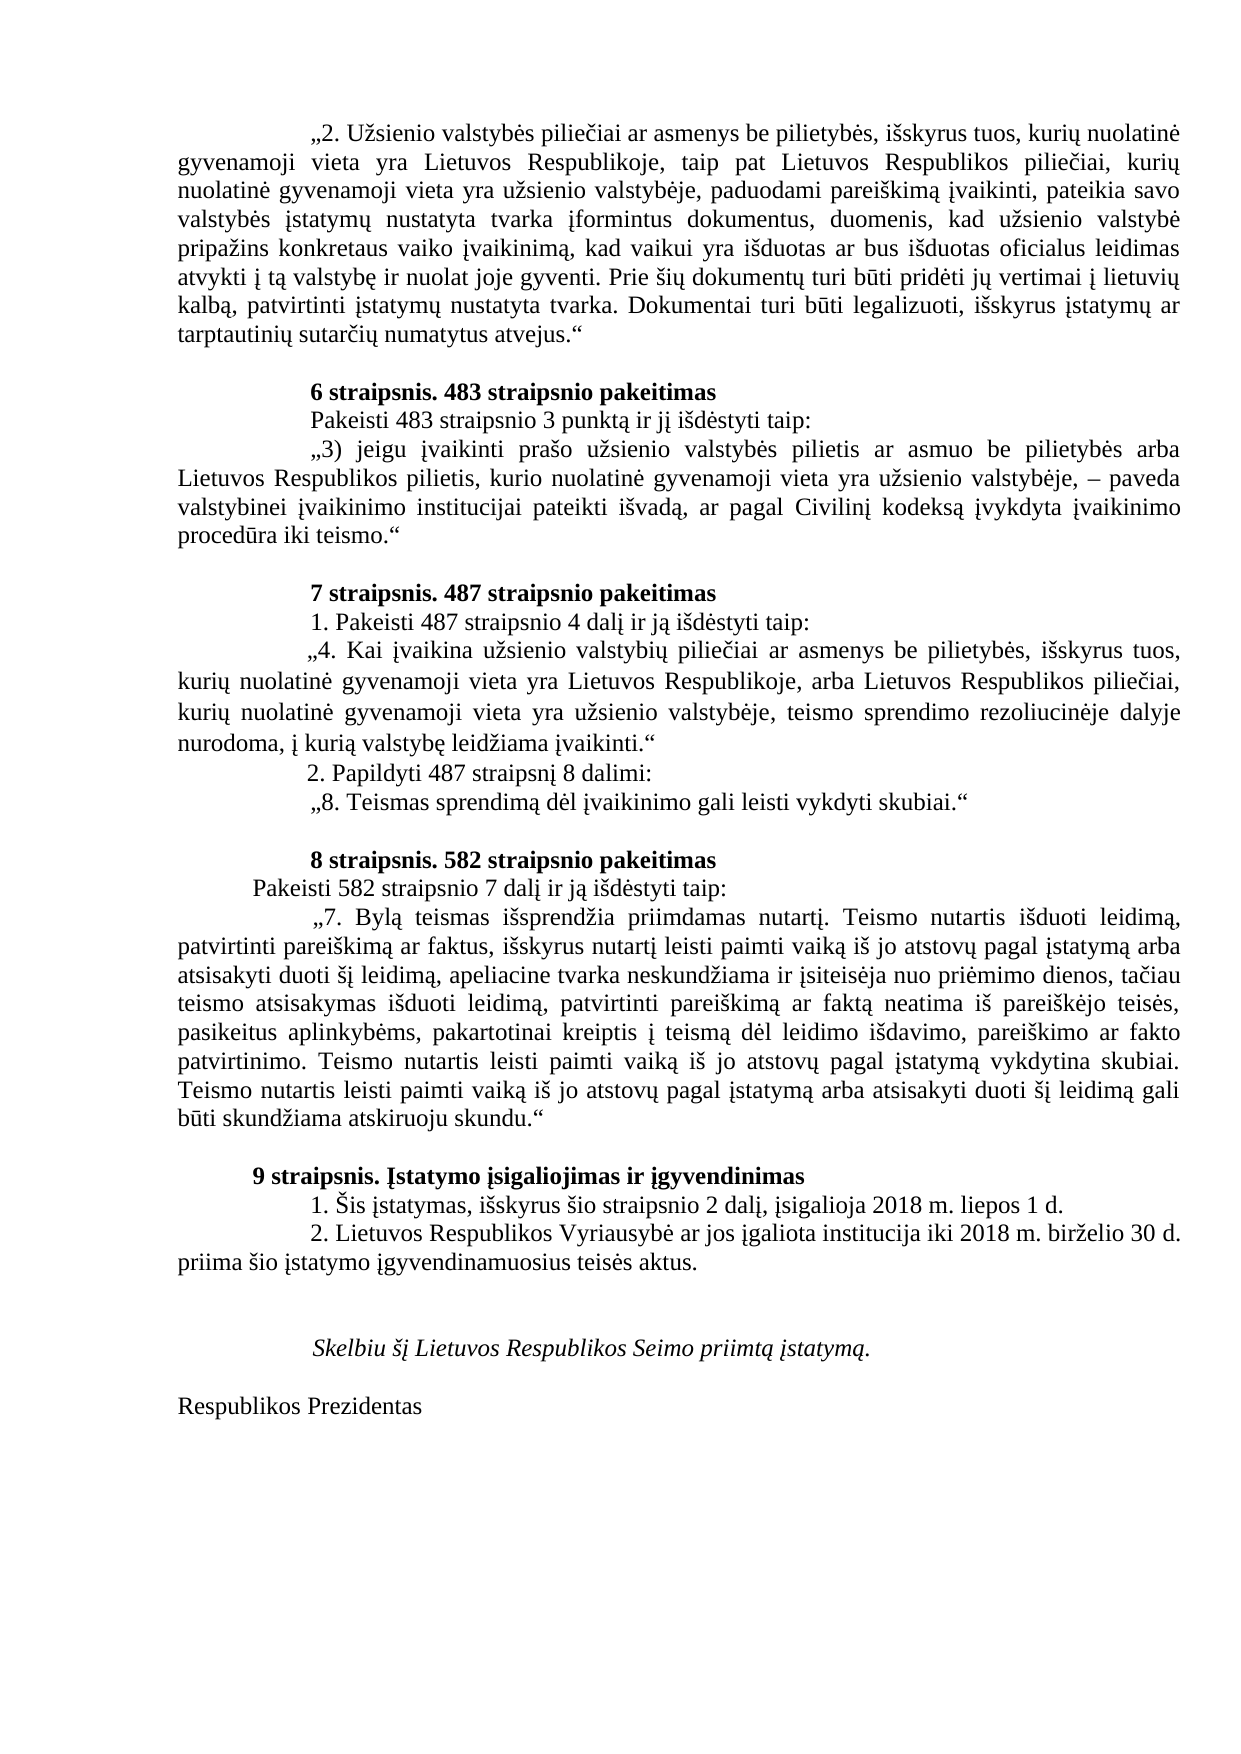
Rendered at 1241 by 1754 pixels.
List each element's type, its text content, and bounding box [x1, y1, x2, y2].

text 9 straipsnis. Įstatymo įsigaliojimas ir įgyvendinimas [177, 1161, 1181, 1190]
text „7. Bylą teismas išsprendžia priimdamas nutartį. Teismo nutartis išduoti leidimą, patvirtinti pareiškimą ar faktus, išskyrus nutartį leisti paimti vaiką iš jo atstovų pagal įstatymą arba atsisakyti duoti šį leidimą, apeliacine tvarka neskundžiama ir įsiteisėja nuo priėmimo dienos, tačiau teismo atsisakymas išduoti leidimą, patvirtinti pareiškimą ar faktą neatima iš pareiškėjo teisės, pasikeitus aplinkybėms, pakartotinai kreiptis į teismą dėl leidimo išdavimo, pareiškimo ar fakto patvirtinimo. Teismo nutartis leisti paimti vaiką iš jo atstovų pagal įstatymą vykdytina skubiai. Teismo nutartis leisti paimti vaiką iš jo atstovų pagal įstatymą arba atsisakyti duoti šį leidimą gali būti skundžiama atskiruoju skundu.“ [177, 902, 1181, 1132]
text 8 straipsnis. 582 straipsnio pakeitimas [177, 845, 1181, 873]
text Respublikos Prezidentas [177, 1391, 1181, 1420]
text 1. Pakeisti 487 straipsnio 4 dalį ir ją išdėstyti taip: [181, 607, 1181, 636]
text „8. Teismas sprendimą dėl įvaikinimo gali leisti vykdyti skubiai.“ [177, 787, 1181, 816]
text Skelbiu šį Lietuvos Respublikos Seimo priimtą įstatymą. [177, 1333, 1181, 1362]
text 7 straipsnis. 487 straipsnio pakeitimas [177, 578, 1181, 607]
text 2. Papildyti 487 straipsnį 8 dalimi: [177, 758, 1181, 787]
text „4. Kai įvaikina užsienio valstybių piliečiai ar asmenys be pilietybės, išskyrus tuos, kurių nuolatinė gyvenamoji vieta yra Lietuvos Respublikoje, arba Lietuvos Respublikos piliečiai, kurių nuolatinė gyvenamoji vieta yra užsienio valstybėje, teismo sprendimo rezoliucinėje dalyje nurodoma, į kurią valstybę leidžiama įvaikinti.“ [177, 636, 1181, 757]
text 2. Lietuvos Respublikos Vyriausybė ar jos įgaliota institucija iki 2018 m. birželio 30 d. priima šio įstatymo įgyvendinamuosius teisės aktus. [177, 1218, 1181, 1276]
text Pakeisti 483 straipsnio 3 punktą ir jį išdėstyti taip: [177, 406, 1181, 434]
text Pakeisti 582 straipsnio 7 dalį ir ją išdėstyti taip: [177, 873, 1181, 902]
text 1. Šis įstatymas, išskyrus šio straipsnio 2 dalį, įsigalioja 2018 m. liepos 1 d. [177, 1190, 1181, 1218]
text 6 straipsnis. 483 straipsnio pakeitimas [177, 377, 1181, 406]
text „3) jeigu įvaikinti prašo užsienio valstybės pilietis ar asmuo be pilietybės arba Lietuvos Respublikos pilietis, kurio nuolatinė gyvenamoji vieta yra užsienio valstybėje, – paveda valstybinei įvaikinimo institucijai pateikti išvadą, ar pagal Civilinį kodeksą įvykdyta įvaikinimo procedūra iki teismo.“ [177, 434, 1181, 549]
text „2. Užsienio valstybės piliečiai ar asmenys be pilietybės, išskyrus tuos, kurių nuolatinė gyvenamoji vieta yra Lietuvos Respublikoje, taip pat Lietuvos Respublikos piliečiai, kurių nuolatinė gyvenamoji vieta yra užsienio valstybėje, paduodami pareiškimą įvaikinti, pateikia savo valstybės įstatymų nustatyta tvarka įformintus dokumentus, duomenis, kad užsienio valstybė pripažins konkretaus vaiko įvaikinimą, kad vaikui yra išduotas ar bus išduotas oficialus leidimas atvykti į tą valstybę ir nuolat joje gyventi. Prie šių dokumentų turi būti pridėti jų vertimai į lietuvių kalbą, patvirtinti įstatymų nustatyta tvarka. Dokumentai turi būti legalizuoti, išskyrus įstatymų ar tarptautinių sutarčių numatytus atvejus.“ [177, 118, 1181, 348]
